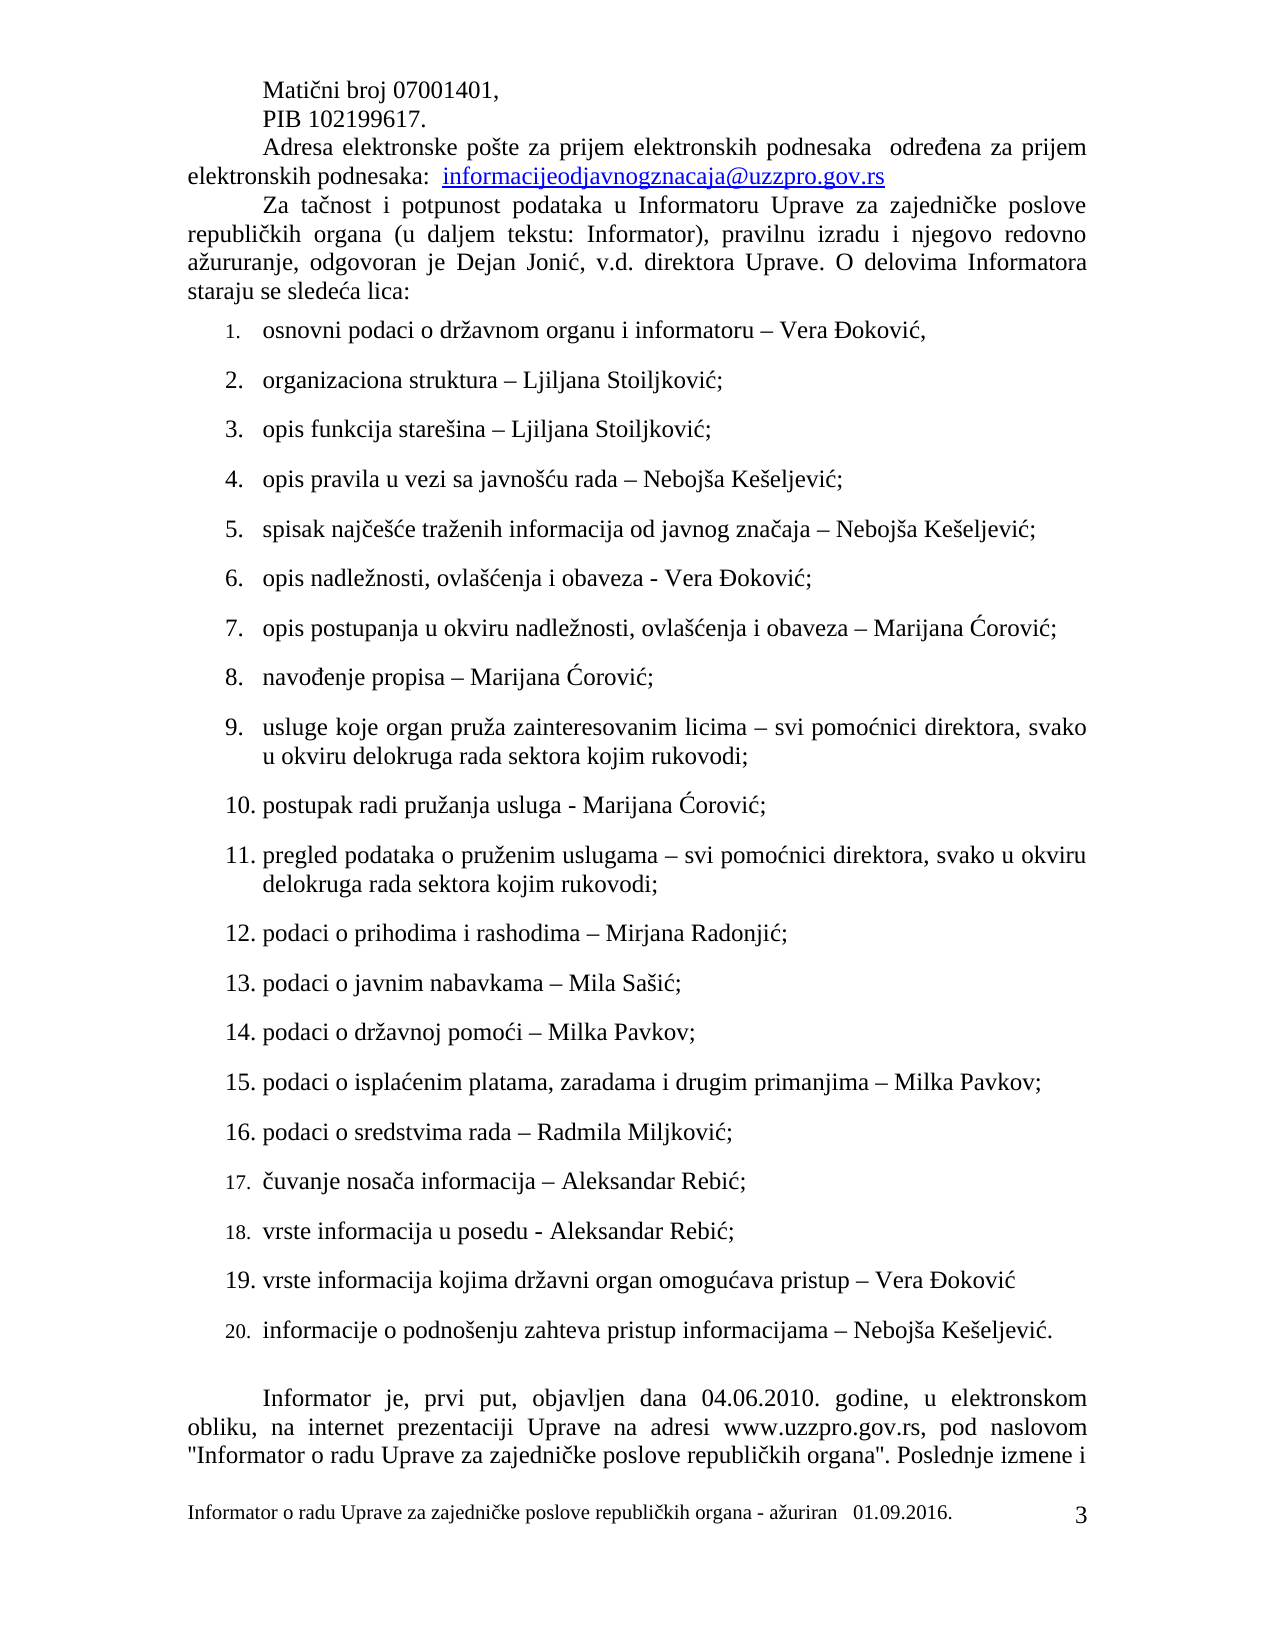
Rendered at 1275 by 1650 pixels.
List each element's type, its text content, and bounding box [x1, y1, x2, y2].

list navođenje propisa – Marijana Ćorović; [225, 662, 1087, 691]
text PIB 102199617. [262, 104, 1087, 132]
list spisak najčešće traženih informacija od javnog značaja – Nebojša Kešelјević; [225, 514, 1087, 542]
list opis funkcija starešina – Ljilјana Stoilјković; [225, 414, 1087, 443]
text Informator je, prvi put, objavlјen dana 04.06.2010. godine, u elektronskom obliku, na internet prezentaciji Uprave na adresi www.uzzpro.gov.rs, pod naslovom ''Informator o radu Uprave za zajedničke poslove republičkih organa''. Poslednje izmene i [187, 1383, 1087, 1469]
list organizaciona struktura – Ljilјana Stoilјković; [225, 365, 1087, 394]
list opis postupanja u okviru nadležnosti, ovlašćenja i obaveza – Marijana Ćorović; [225, 613, 1087, 642]
list usluge koje organ pruža zainteresovanim licima – svi pomoćnici direktora, svako u okviru delokruga rada sektora kojim rukovodi; [225, 712, 1087, 769]
list čuvanje nosača informacija – Aleksandar Rebić; [225, 1166, 1087, 1195]
text Matični broj 07001401, [262, 75, 1087, 104]
text Za tačnost i potpunost podataka u Informatoru Uprave za zajedničke poslove republičkih organa (u dalјem tekstu: Informator), pravilnu izradu i njegovo redovno ažururanje, odgovoran je Dejan Jonić, v.d. direktora Uprave. O delovima Informatora staraju se sledeća lica: [187, 190, 1087, 305]
text Adresa elektronske pošte za prijem elektronskih podnesaka određena za prijem elektronskih podnesaka: informacijeodjavnogznacaja@uzzpro.gov.rs [187, 132, 1087, 190]
list podaci o isplaćenim platama, zaradama i drugim primanjima – Milka Pavkov; [225, 1067, 1087, 1096]
list informacije o podnošenju zahteva pristup informacijama – Nebojša Kešelјević. [225, 1315, 1087, 1344]
list podaci o državnoj pomoći – Milka Pavkov; [225, 1017, 1087, 1046]
list pregled podataka o pruženim uslugama – svi pomoćnici direktora, svako u okviru delokruga rada sektora kojim rukovodi; [225, 840, 1087, 897]
list opis pravila u vezi sa javnošću rada – Nebojša Kešelјević; [225, 464, 1087, 493]
list podaci o prihodima i rashodima – Mirjana Radonjić; [225, 918, 1087, 947]
list opis nadležnosti, ovlašćenja i obaveza - Vera Đoković; [225, 563, 1087, 592]
list podaci o javnim nabavkama – Mila Sašić; [225, 968, 1087, 997]
list podaci o sredstvima rada – Radmila Milјković; [225, 1117, 1087, 1145]
list osnovni podaci o državnom organu i informatoru – Vera Đoković, [225, 315, 1087, 344]
list postupak radi pružanja usluga - Marijana Ćorović; [225, 790, 1087, 819]
list vrste informacija kojima državni organ omogućava pristup – Vera Đoković [225, 1265, 1087, 1294]
list vrste informacija u posedu - Aleksandar Rebić; [225, 1216, 1087, 1244]
